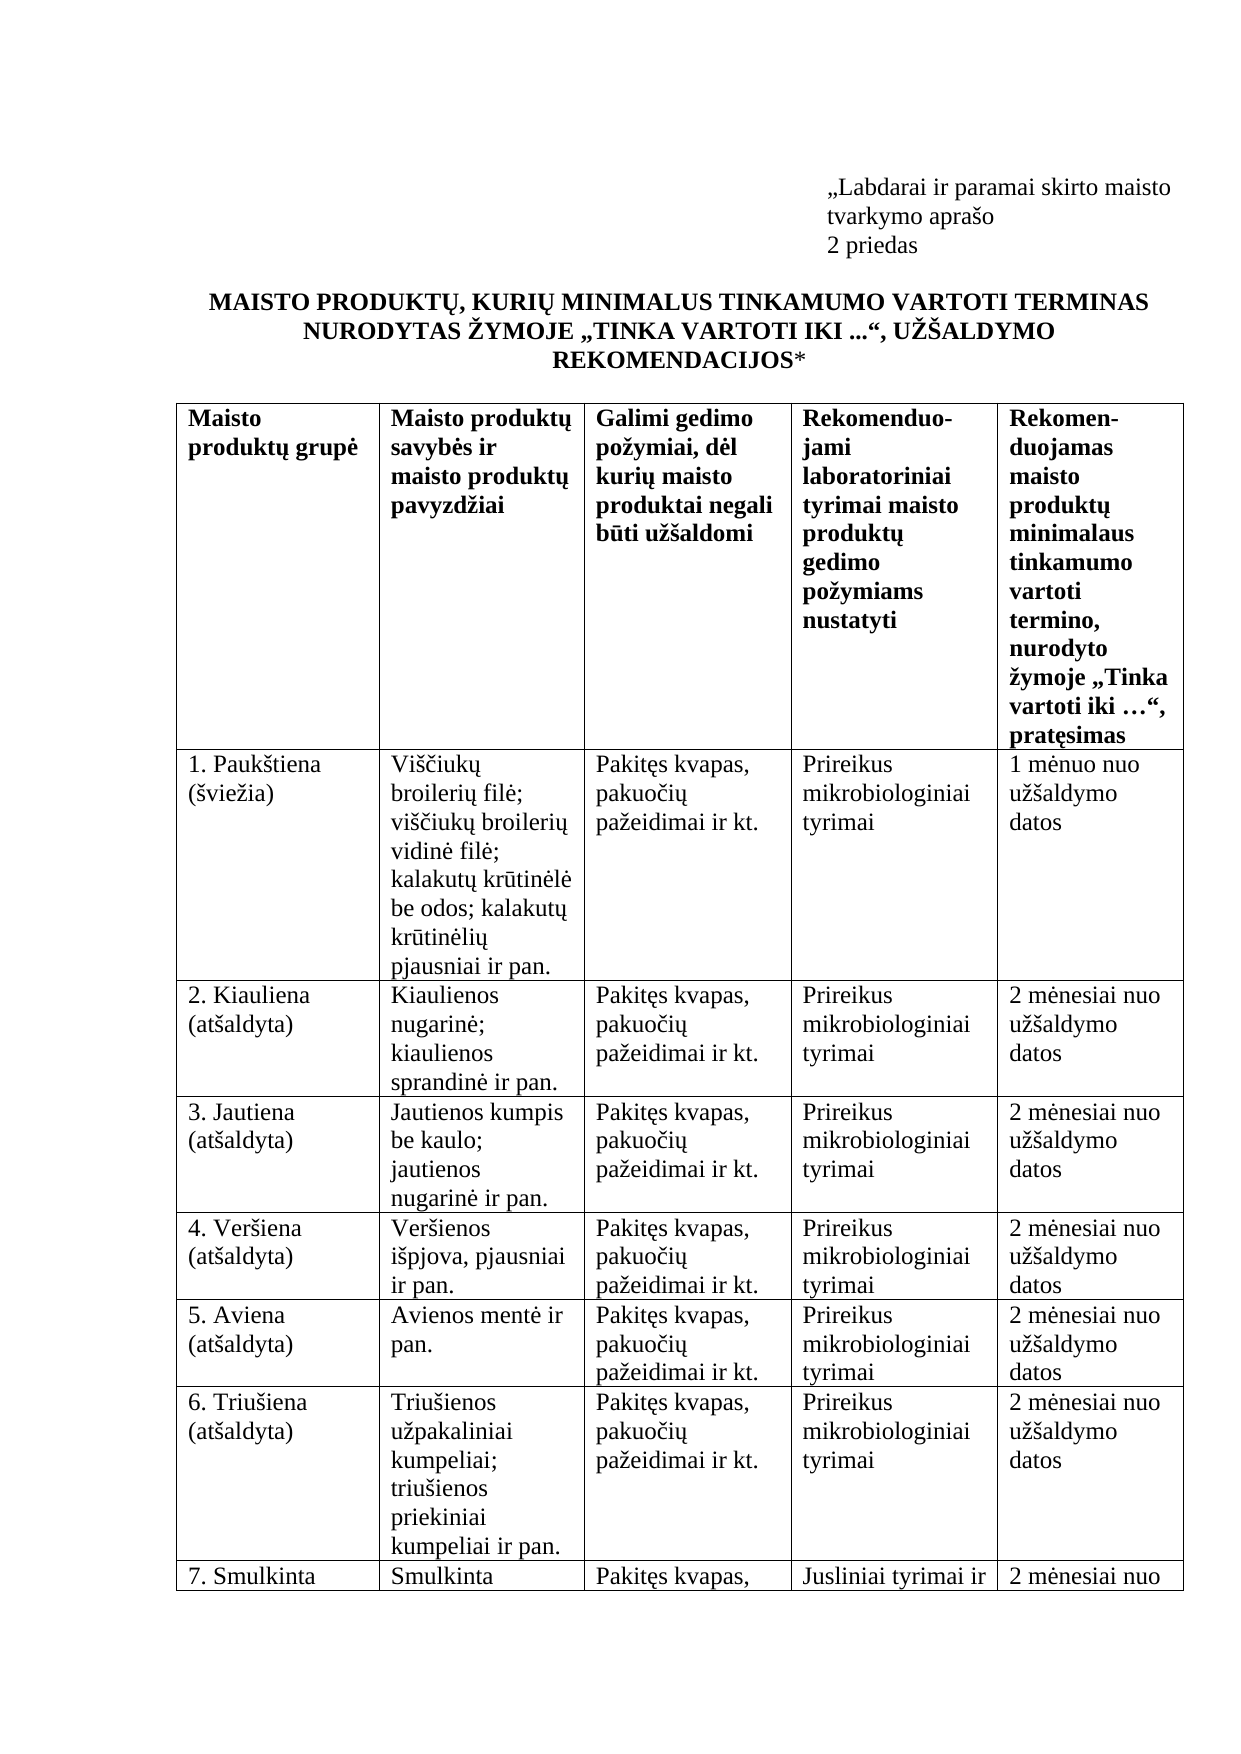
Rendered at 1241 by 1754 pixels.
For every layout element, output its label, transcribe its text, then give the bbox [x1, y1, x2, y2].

table_cell 2 mėnesiai nuo užšaldymo datos [998, 1213, 1183, 1299]
table_cell Kiaulienos nugarinė; kiaulienos sprandinė ir pan. [380, 981, 584, 1096]
table_cell Smulkinta [380, 1561, 584, 1589]
table_cell 4. Veršiena (atšaldyta) [177, 1213, 379, 1299]
table_cell Prireikus mikrobiologiniai tyrimai [792, 750, 997, 979]
table_cell Prireikus mikrobiologiniai tyrimai [792, 981, 997, 1096]
table_cell 2 mėnesiai nuo užšaldymo datos [998, 1300, 1183, 1386]
table_header Maisto produktų grupė [177, 404, 379, 748]
table_cell 2 mėnesiai nuo užšaldymo datos [998, 1387, 1183, 1560]
table_cell Pakitęs kvapas, pakuočių pažeidimai ir kt. [585, 1387, 791, 1560]
table_cell 6. Triušiena (atšaldyta) [177, 1387, 379, 1560]
table_cell Triušienos užpakaliniai kumpeliai; triušienos priekiniai kumpeliai ir pan. [380, 1387, 584, 1560]
table_cell 7. Smulkinta [177, 1561, 379, 1589]
text MAISTO PRODUKTŲ, KURIŲ MINIMALUS TINKAMUMO VARTOTI TERMINAS NURODYTAS ŽYMOJE „TINKA VARTOTI IKI ...“, UŽŠALDYMO REKOMENDACIJOS* [177, 287, 1181, 374]
table_cell Prireikus mikrobiologiniai tyrimai [792, 1213, 997, 1299]
table_cell Avienos mentė ir pan. [380, 1300, 584, 1386]
table_cell Pakitęs kvapas, pakuočių pažeidimai ir kt. [585, 1300, 791, 1386]
table_cell 2 mėnesiai nuo užšaldymo datos [998, 1097, 1183, 1212]
text tvarkymo aprašo [827, 201, 1181, 230]
table_cell Pakitęs kvapas, pakuočių pažeidimai ir kt. [585, 1213, 791, 1299]
table_cell Pakitęs kvapas, pakuočių pažeidimai ir kt. [585, 750, 791, 979]
table_cell Jautienos kumpis be kaulo; jautienos nugarinė ir pan. [380, 1097, 584, 1212]
table_cell 2. Kiauliena (atšaldyta) [177, 981, 379, 1096]
table_header Rekomen- duojamas maisto produktų minimalaus tinkamumo vartoti termino, nurodyto žymoje „Tinka vartoti iki …“, pratęsimas [998, 404, 1183, 748]
table_cell 2 mėnesiai nuo [998, 1561, 1183, 1589]
table_cell Pakitęs kvapas, [585, 1561, 791, 1589]
text 2 priedas [827, 230, 1181, 259]
table_cell Prireikus mikrobiologiniai tyrimai [792, 1300, 997, 1386]
table_header Rekomenduo- jami laboratoriniai tyrimai maisto produktų gedimo požymiams nustatyti [792, 404, 997, 748]
table_cell Pakitęs kvapas, pakuočių pažeidimai ir kt. [585, 981, 791, 1096]
table_cell Viščiukų broilerių filė; viščiukų broilerių vidinė filė; kalakutų krūtinėlė be odos; kalakutų krūtinėlių pjausniai ir pan. [380, 750, 584, 979]
table_cell Prireikus mikrobiologiniai tyrimai [792, 1097, 997, 1212]
table_cell Prireikus mikrobiologiniai tyrimai [792, 1387, 997, 1560]
table_cell 1. Paukštiena (šviežia) [177, 750, 379, 979]
table_cell Jusliniai tyrimai ir [792, 1561, 997, 1589]
table_header Galimi gedimo požymiai, dėl kurių maisto produktai negali būti užšaldomi [585, 404, 791, 748]
table_cell Veršienos išpjova, pjausniai ir pan. [380, 1213, 584, 1299]
table_cell 1 mėnuo nuo užšaldymo datos [998, 750, 1183, 979]
table_cell 3. Jautiena (atšaldyta) [177, 1097, 379, 1212]
table_cell Pakitęs kvapas, pakuočių pažeidimai ir kt. [585, 1097, 791, 1212]
table_header Maisto produktų savybės ir maisto produktų pavyzdžiai [380, 404, 584, 748]
table_cell 5. Aviena (atšaldyta) [177, 1300, 379, 1386]
text „Labdarai ir paramai skirto maisto [827, 172, 1181, 201]
table_cell 2 mėnesiai nuo užšaldymo datos [998, 981, 1183, 1096]
